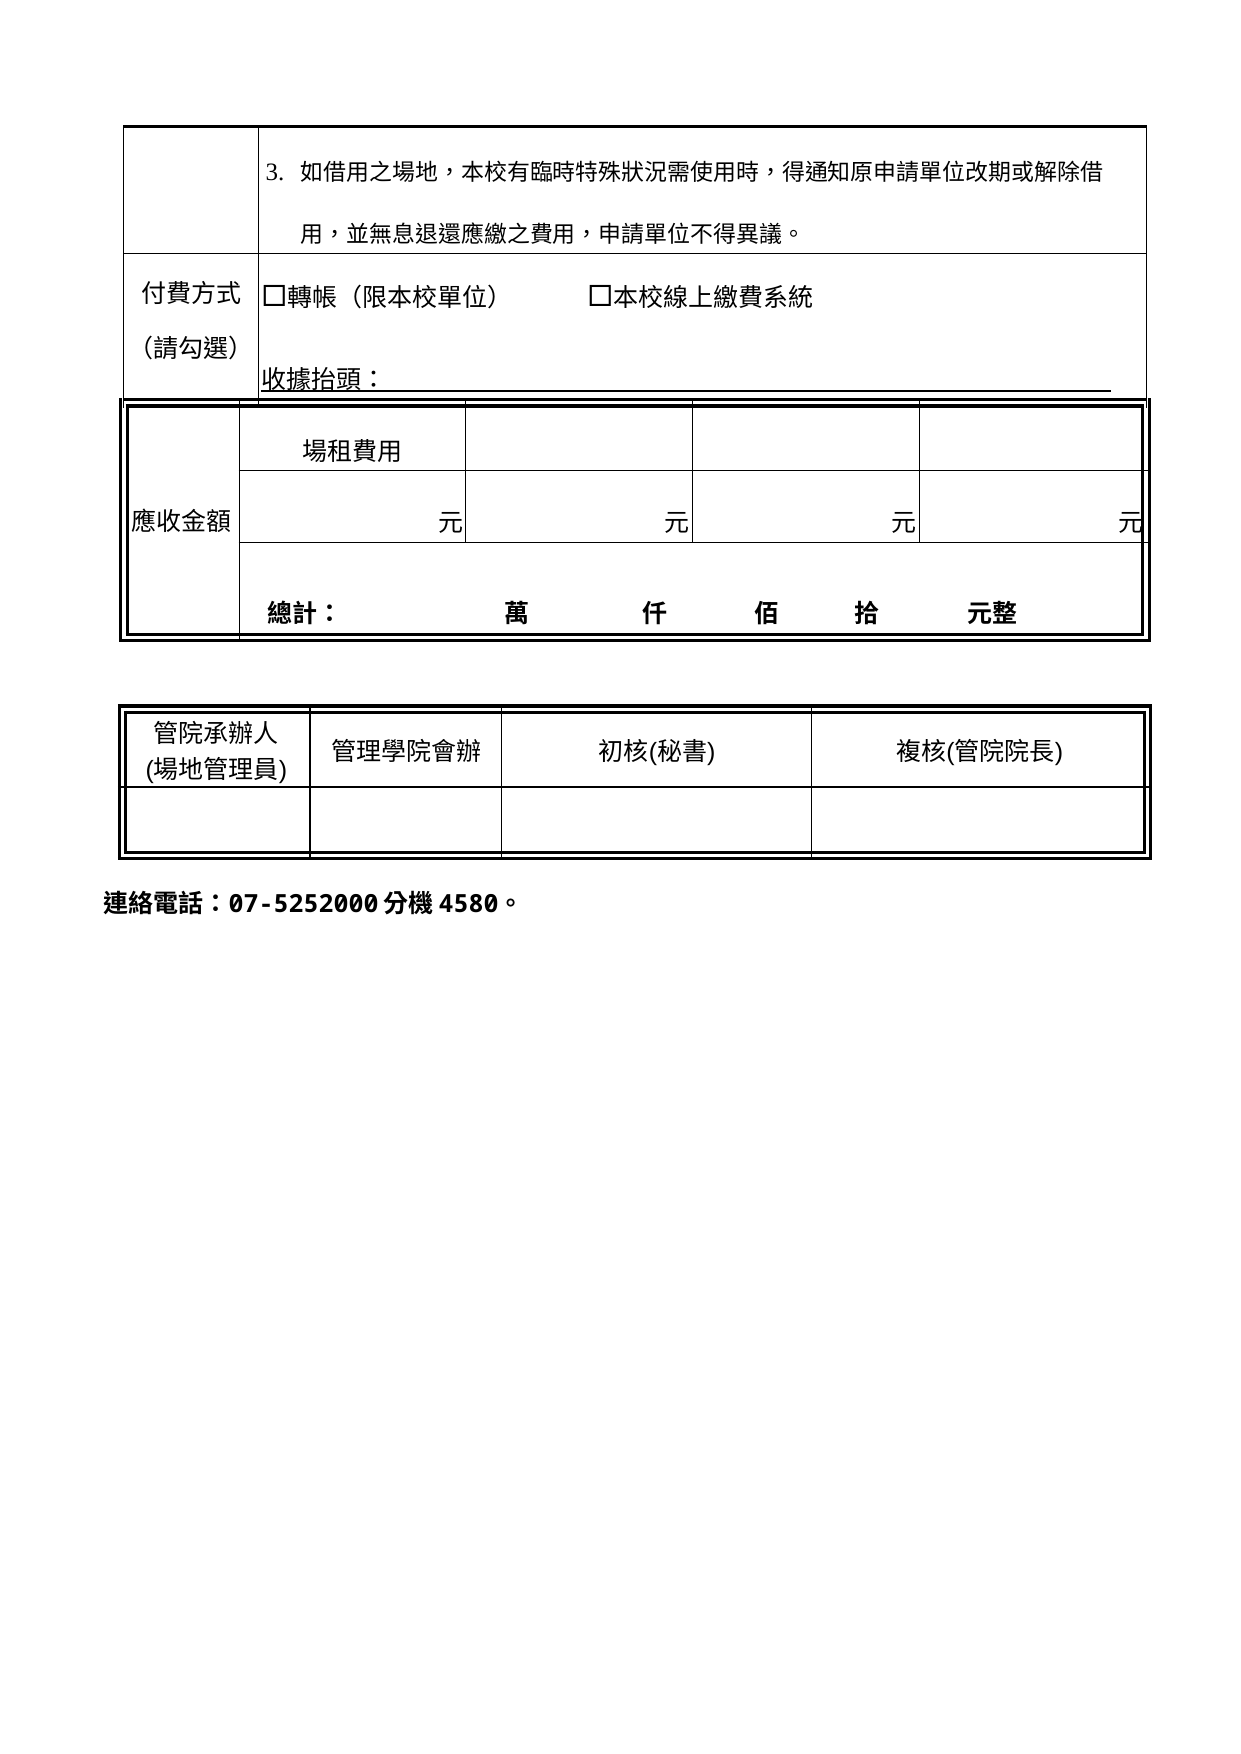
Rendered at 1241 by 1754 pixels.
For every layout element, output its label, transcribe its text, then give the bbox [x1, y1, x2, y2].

table_cell 場租費用 [240, 408, 465, 470]
table_cell 元 [466, 471, 692, 542]
table_cell 付費方式（請勾選） [124, 254, 258, 398]
table_cell 元 [240, 471, 465, 542]
table_cell [812, 788, 1143, 851]
table_cell [920, 401, 1146, 470]
table_cell [920, 408, 1141, 470]
table_cell 使用本院場地，請先參閱本院場地使用管理辦法、各場地規格及費用等資訊。 本院場地之借用，應於一個月前填具本場地申請單。相關表單務必填寫清楚，俾利審核作業。租用單位於審核通過後五日內，繳交相關費用；逾期未繳付租金，視同放棄租用權利。 如借用之場地，本校有臨時特殊狀況需使用時，得通知原申請單位改期或解除借用，並無息退還應繳之費用，申請單位不得異議。 [259, 128, 1146, 253]
table_cell 元 [920, 471, 1141, 542]
table_cell [311, 788, 501, 851]
table_header 複核(管院院長) [812, 708, 1147, 786]
table_cell [124, 128, 258, 253]
table_cell 總計： 萬 仟 佰 拾 元整 [240, 543, 1141, 632]
table_header 初核(秘書) [502, 714, 811, 786]
table_cell [466, 408, 692, 470]
table_cell [127, 788, 309, 851]
text 連絡電話：07-5252000分機4580。 [59, 860, 1217, 923]
table_cell [693, 408, 919, 470]
table_cell [502, 788, 811, 851]
table_cell 應收金額 [124, 401, 239, 632]
table_header 管理學院會辦 [311, 714, 501, 786]
table_cell 元 [693, 471, 919, 542]
table_header 管院承辦人 (場地管理員) [123, 708, 309, 786]
table_cell ¨轉帳（限本校單位） ¨本校線上繳費系統 收據抬頭： [259, 254, 1146, 398]
